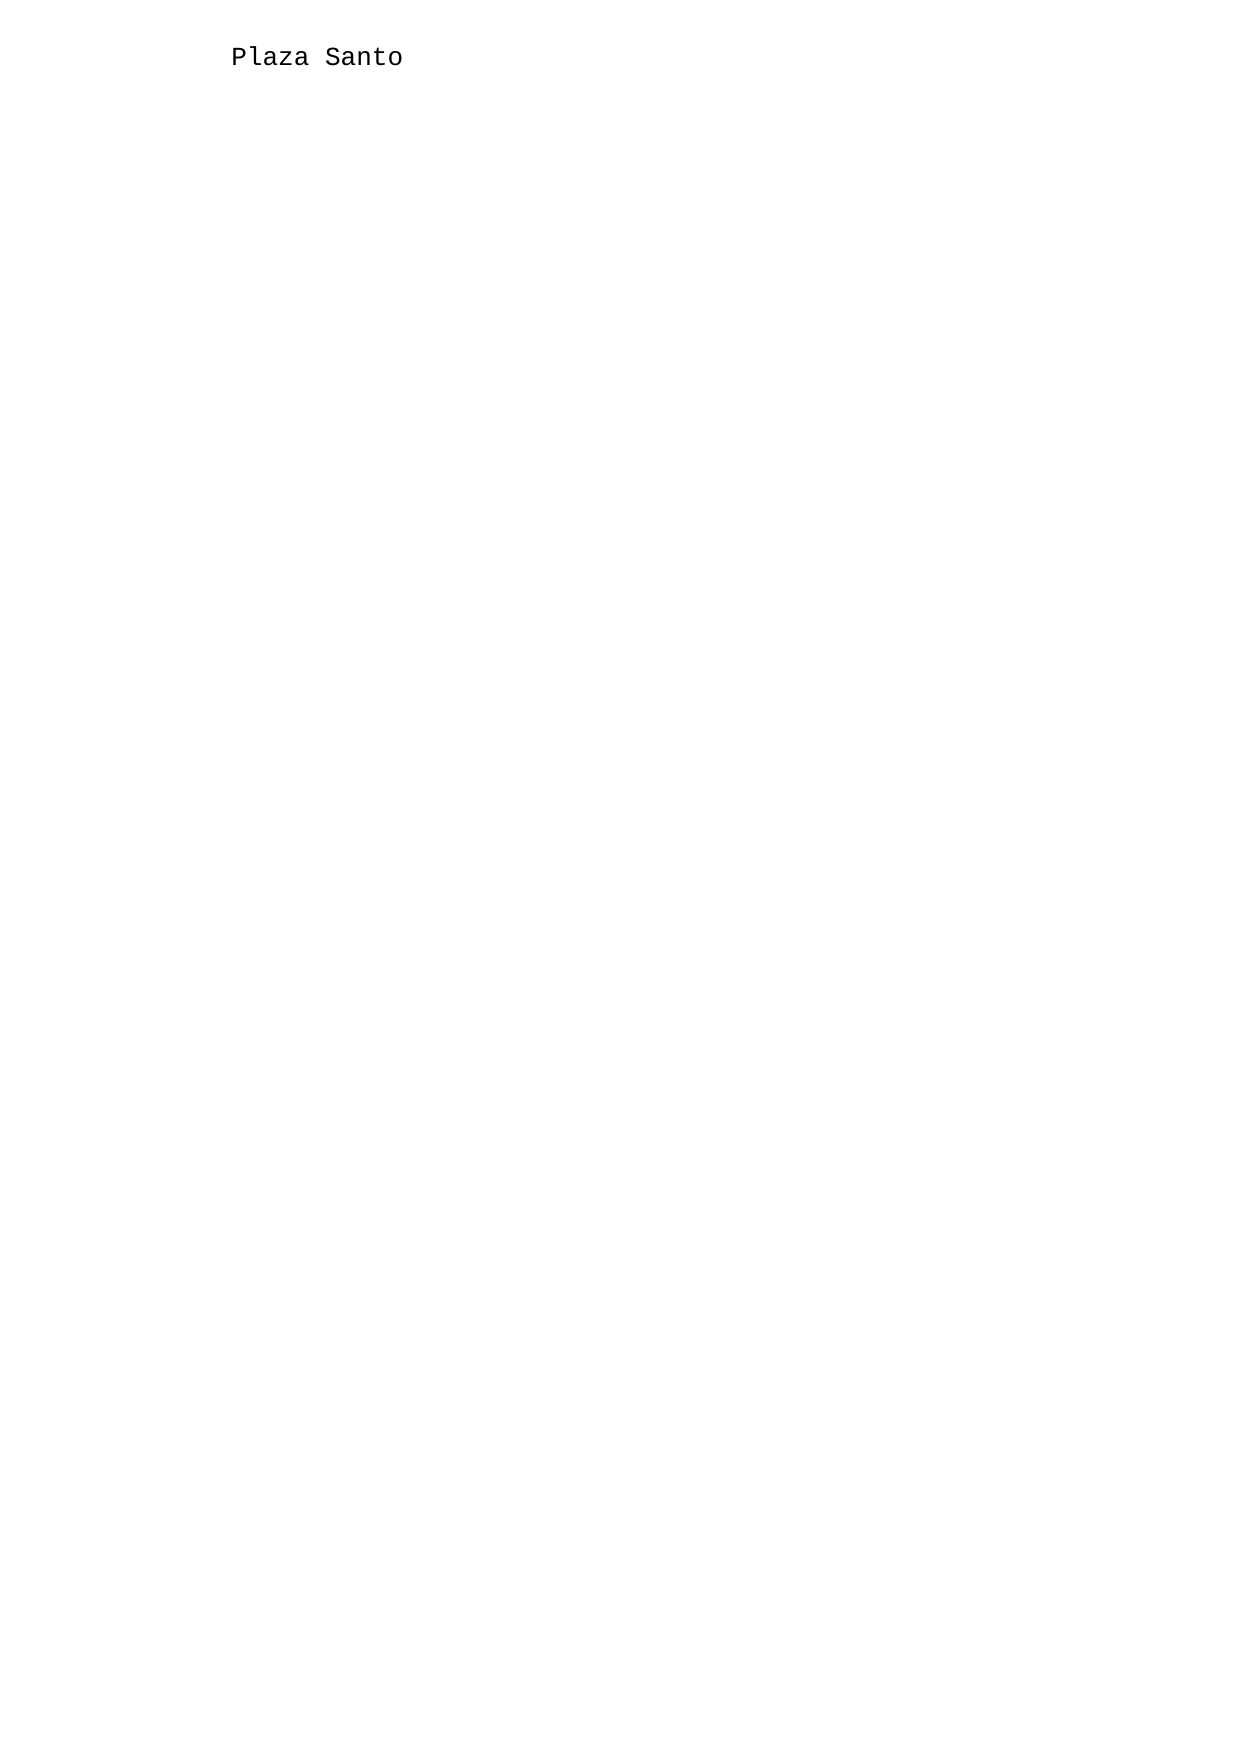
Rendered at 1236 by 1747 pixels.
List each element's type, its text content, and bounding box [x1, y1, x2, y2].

text Plaza Santo [230, 44, 969, 73]
